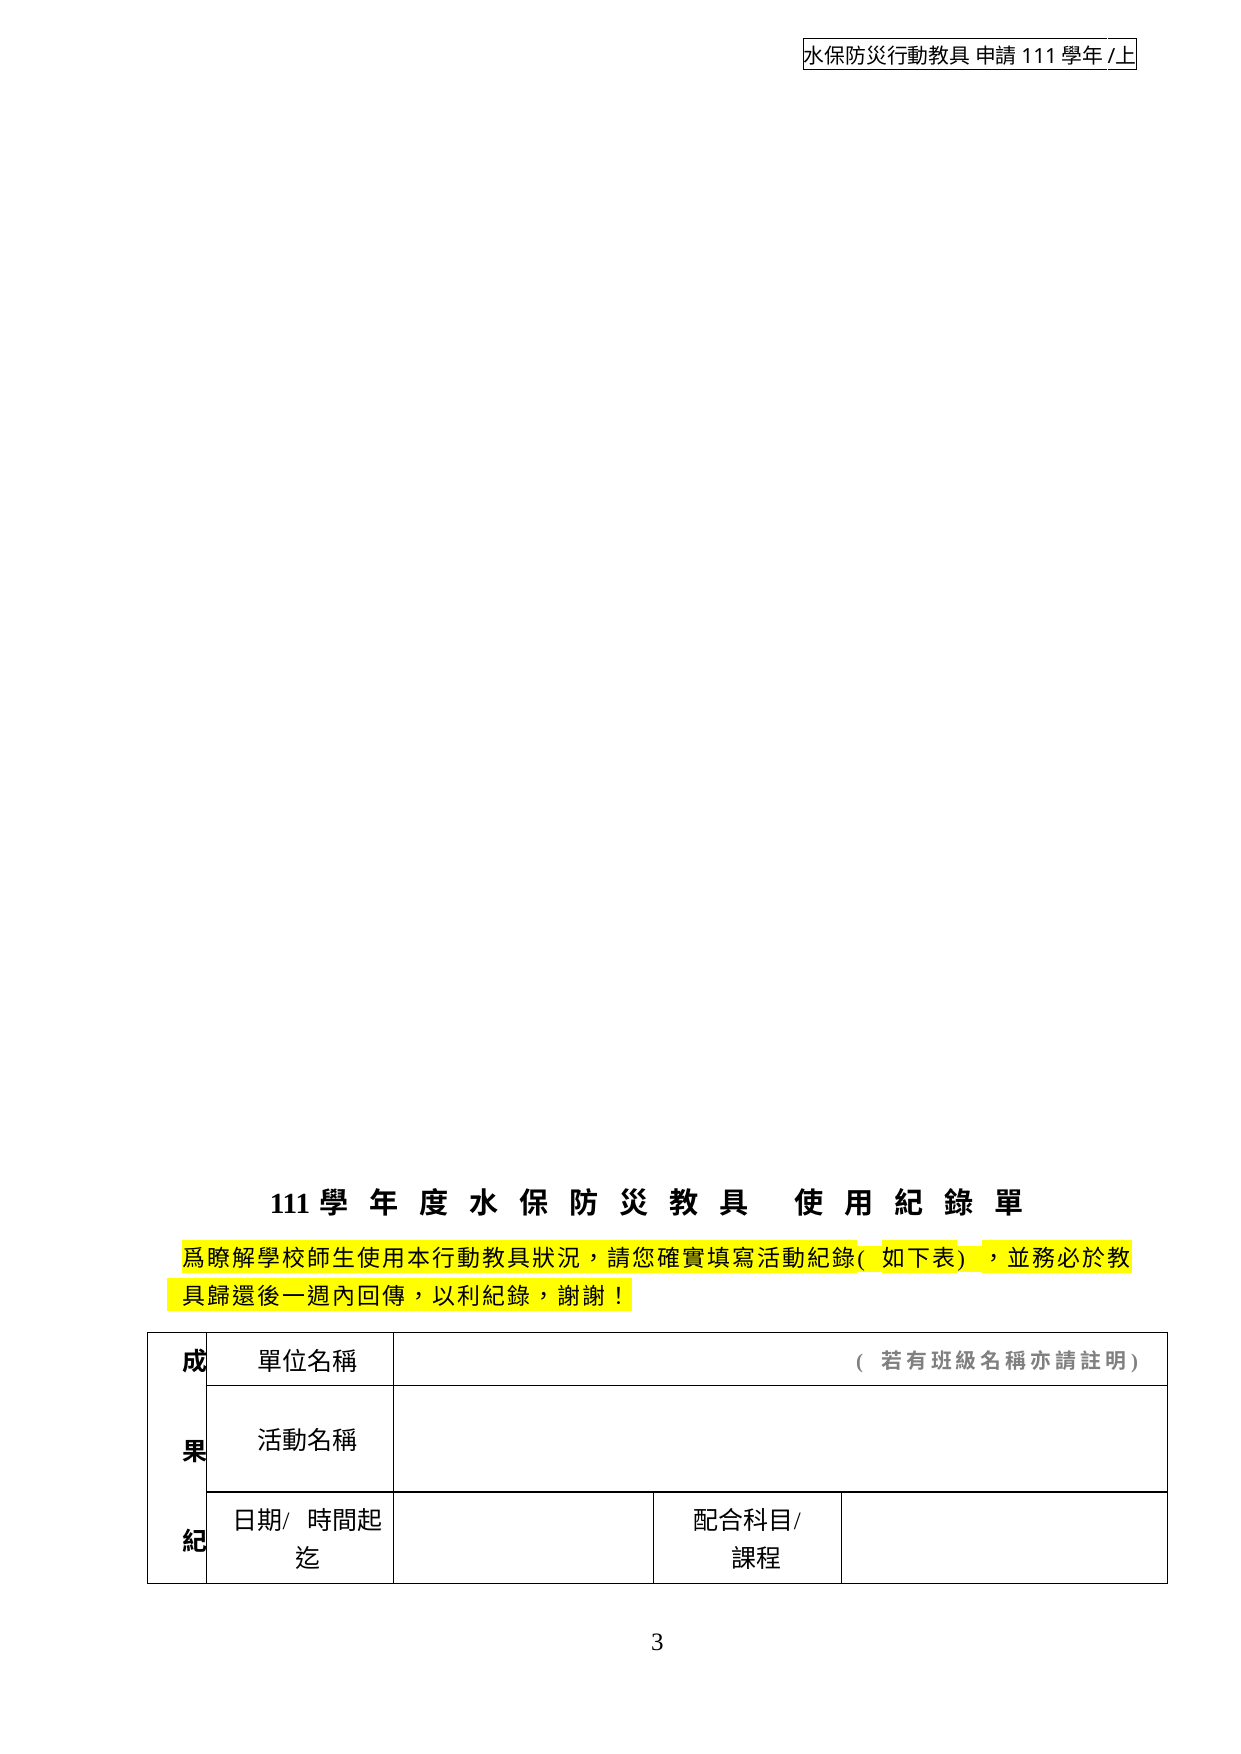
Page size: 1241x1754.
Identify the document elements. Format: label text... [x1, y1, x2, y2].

table_cell [842, 1493, 1167, 1582]
table_cell 日期/時間起迄 [207, 1493, 393, 1582]
table_cell [394, 1386, 1167, 1491]
table_header 單位名稱 [207, 1333, 393, 1385]
text 111學年度水保防災教具 使用紀錄單 [182, 1163, 1132, 1238]
table_cell 活動名稱 [207, 1386, 393, 1491]
table_header 成 果 紀 錄 [148, 1333, 206, 1582]
text 爲瞭解學校師生使用本行動教具狀況，請您確實填寫活動紀錄(如下表)，並務必於教具歸還後一週內回傳，以利紀錄，謝謝！ [165, 1238, 1132, 1313]
table_cell 配合科目/課程 [654, 1493, 841, 1582]
table_cell [394, 1493, 653, 1582]
table_header (若有班級名稱亦請註明) [394, 1333, 1167, 1385]
